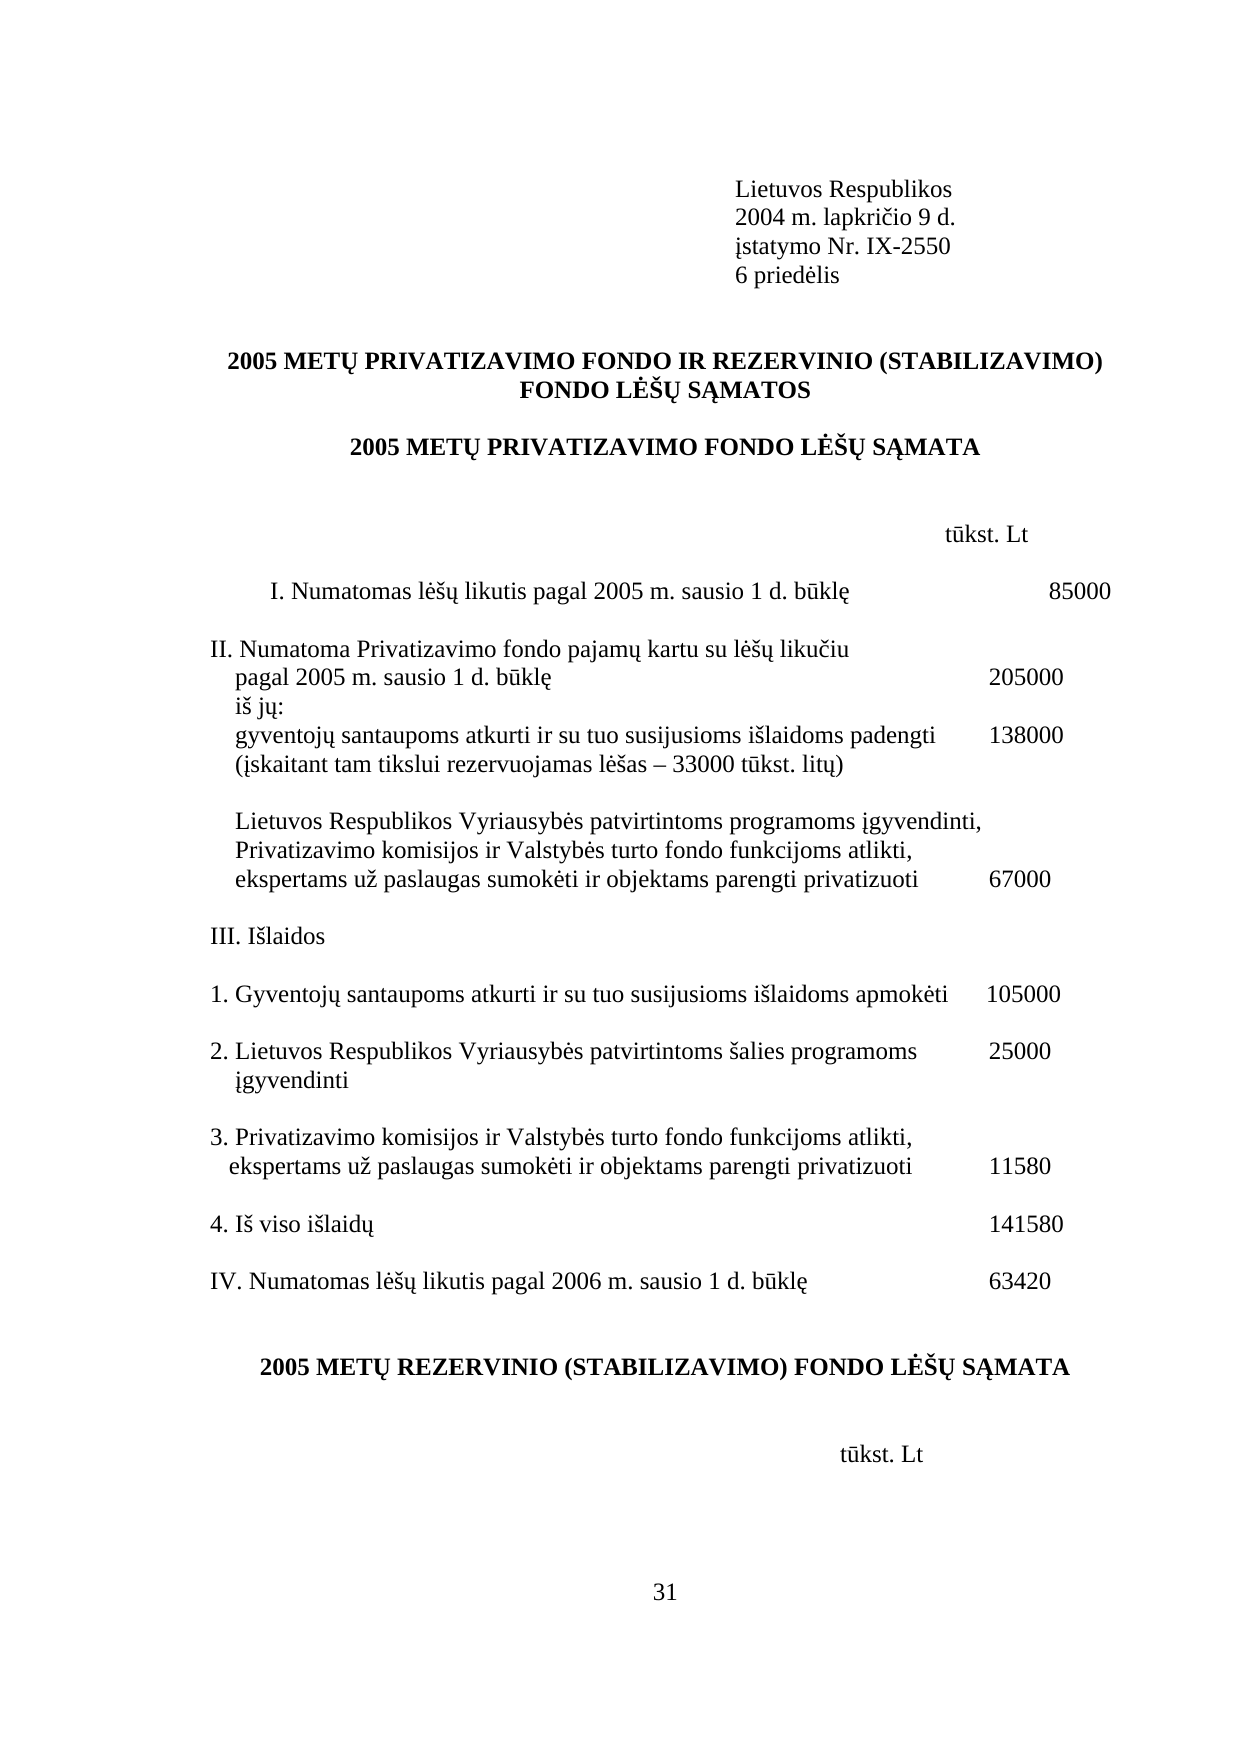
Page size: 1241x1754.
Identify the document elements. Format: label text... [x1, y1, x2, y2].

text įstatymo Nr. IX-2550 [210, 231, 1120, 260]
subtitle (įskaitant tam tikslui rezervuojamas lėšas – 33000 tūkst. litų) [210, 749, 1120, 777]
text 2005 METŲ PRIVATIZAVIMO FONDO IR REZERVINIO (STABILIZAVIMO) FONDO LĖŠŲ SĄMATOS [210, 346, 1120, 404]
text 6 priedėlis [210, 260, 1120, 289]
text tūkst. Lt [210, 1439, 1120, 1467]
text 3. Privatizavimo komisijos ir Valstybės turto fondo funkcijoms atlikti, [210, 1122, 1120, 1151]
text 2005 METŲ PRIVATIZAVIMO FONDO LĖŠŲ SĄMATA [210, 432, 1120, 461]
text IV. Numatomas lėšų likutis pagal 2006 m. sausio 1 d. būklę 63420 [210, 1266, 1120, 1295]
text 2. Lietuvos Respublikos Vyriausybės patvirtintoms šalies programoms 25000 [210, 1036, 1120, 1065]
text įgyvendinti [210, 1065, 1120, 1094]
text 1. Gyventojų santaupoms atkurti ir su tuo susijusioms išlaidoms apmokėti 105000 [210, 979, 1120, 1007]
text ekspertams už paslaugas sumokėti ir objektams parengti privatizuoti 67000 [210, 864, 1120, 892]
text 4. Iš viso išlaidų 141580 [210, 1209, 1120, 1237]
text II. Numatoma Privatizavimo fondo pajamų kartu su lėšų likučiu [97, 634, 1120, 662]
text Privatizavimo komisijos ir Valstybės turto fondo funkcijoms atlikti, [210, 835, 1120, 864]
text 2004 m. lapkričio 9 d. [210, 202, 1120, 231]
text Lietuvos Respublikos [210, 174, 1120, 202]
text ekspertams už paslaugas sumokėti ir objektams parengti privatizuoti 11580 [210, 1151, 1120, 1180]
subtitle gyventojų santaupoms atkurti ir su tuo susijusioms išlaidoms padengti 138000 [210, 720, 1120, 749]
text I. Numatomas lėšų likutis pagal 2005 m. sausio 1 d. būklę 85000 [60, 576, 1120, 605]
text tūkst. Lt [210, 490, 1120, 547]
text 2005 METŲ REZERVINIO (STABILIZAVIMO) FONDO LĖŠŲ SĄMATA [210, 1352, 1120, 1381]
text Lietuvos Respublikos Vyriausybės patvirtintoms programoms įgyvendinti, [210, 806, 1120, 835]
text III. Išlaidos [210, 921, 1120, 950]
text pagal 2005 m. sausio 1 d. būklę 205000 [97, 662, 1120, 691]
text iš jų: [210, 691, 1120, 720]
